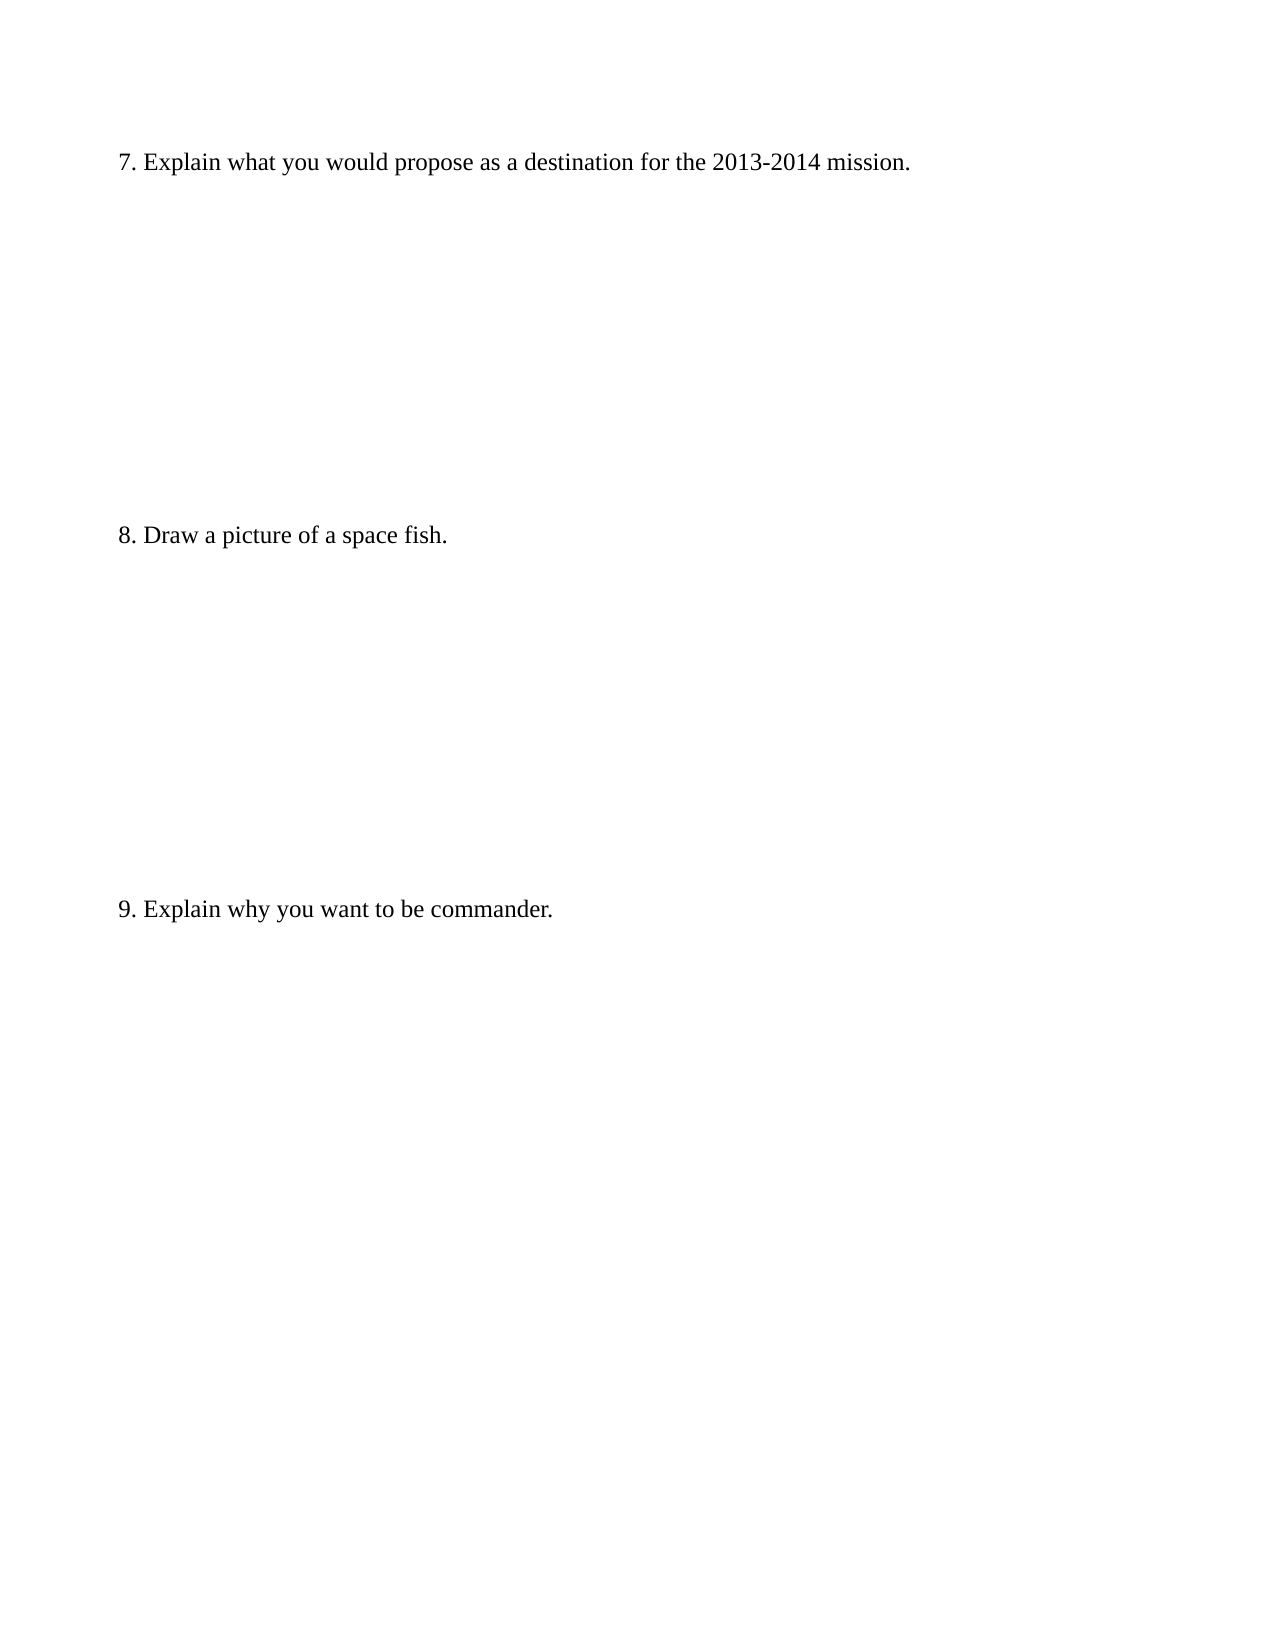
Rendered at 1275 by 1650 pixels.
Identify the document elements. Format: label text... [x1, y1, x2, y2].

text 7. Explain what you would propose as a destination for the 2013-2014 mission. [118, 147, 1157, 176]
text 8. Draw a picture of a space fish. [118, 521, 1157, 549]
text 9. Explain why you want to be commander. [118, 894, 1157, 923]
